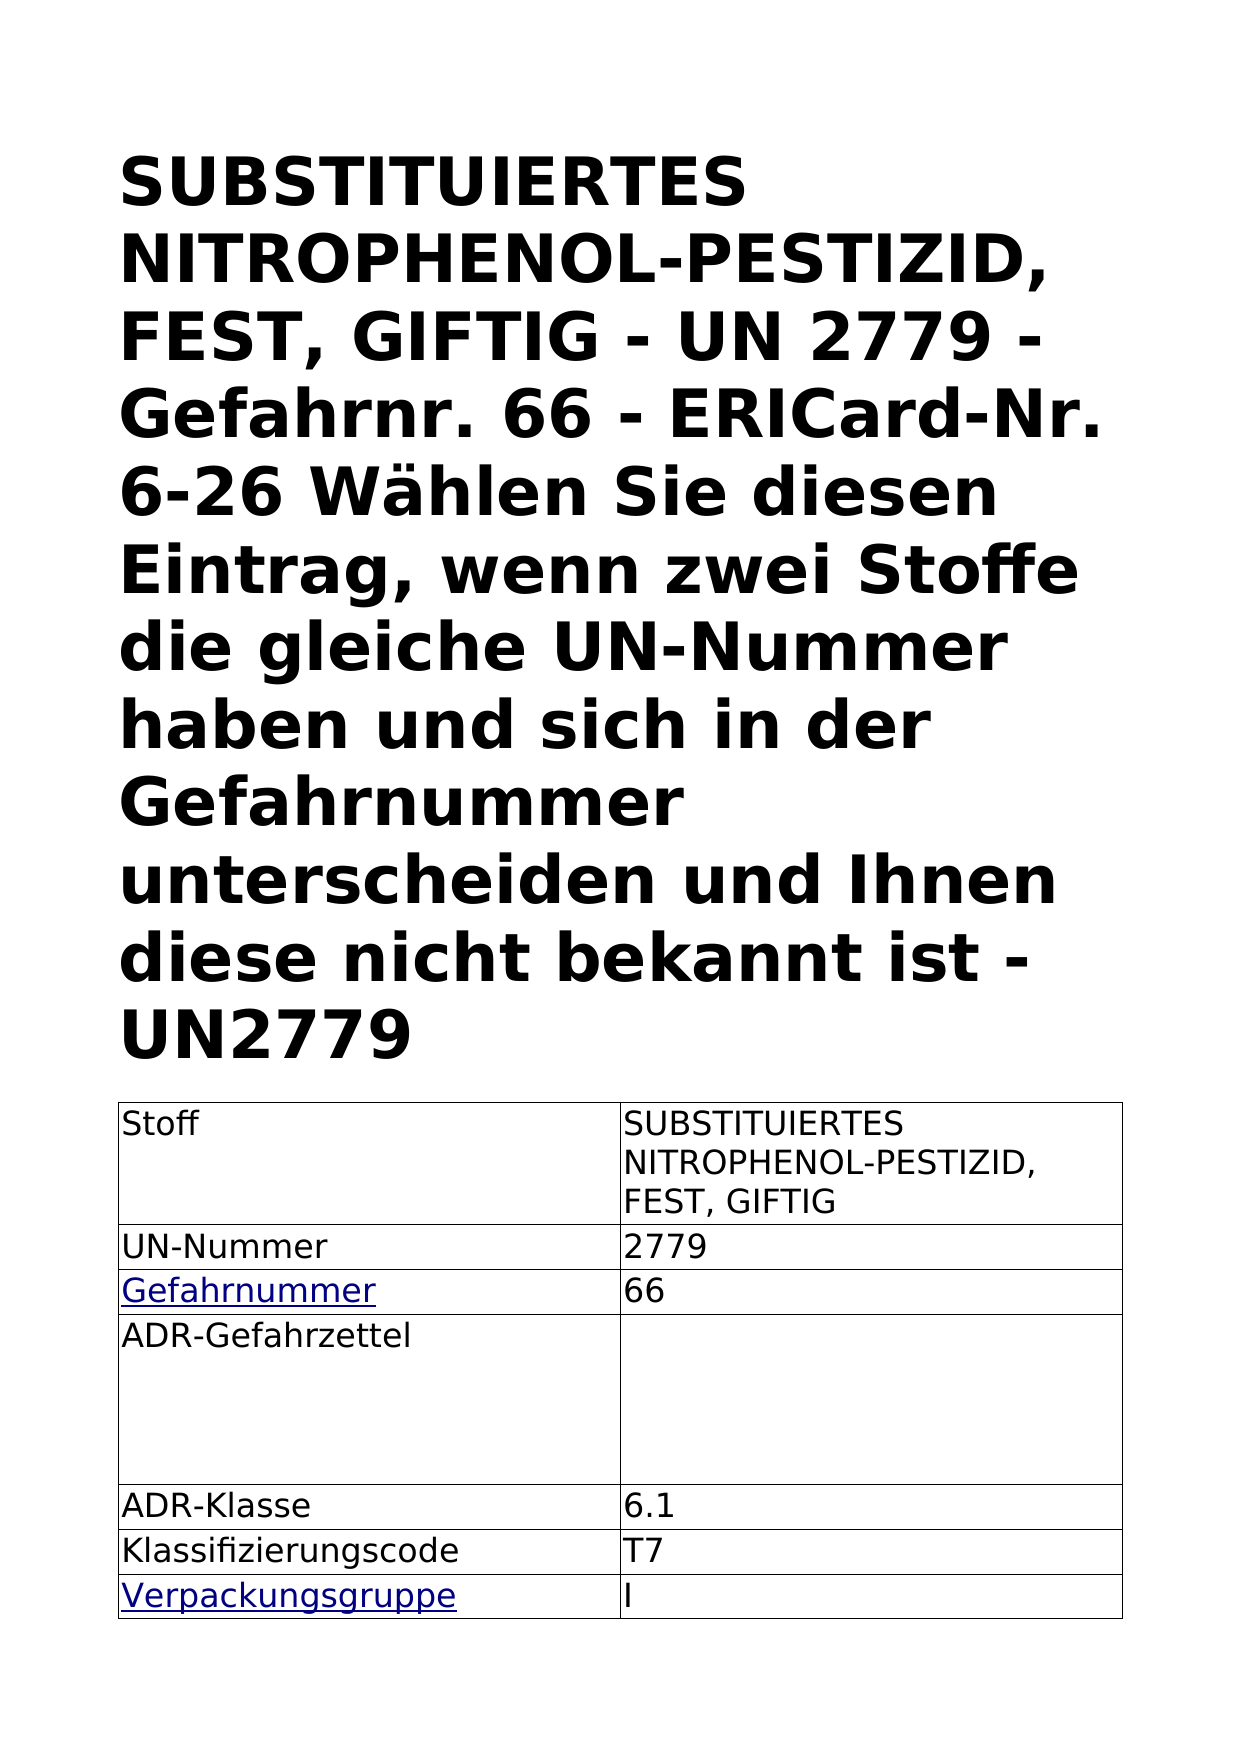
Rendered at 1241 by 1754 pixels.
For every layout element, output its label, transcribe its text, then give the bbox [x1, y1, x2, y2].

table_cell Gefahrnummer [119, 1270, 620, 1314]
table_cell [621, 1315, 1122, 1484]
subtitle SUBSTITUIERTES NITROPHENOL-PESTIZID, FEST, GIFTIG - UN 2779 - Gefahrnr. 66 - ERICard-Nr. 6-26 Wählen Sie diesen Eintrag, wenn zwei Stoffe die gleiche UN-Nummer haben und sich in der Gefahrnummer unterscheiden und Ihnen diese nicht bekannt ist - UN2779 [118, 143, 1122, 1074]
table_cell T7 [621, 1530, 1122, 1573]
table_cell ADR-Gefahrzettel [119, 1315, 620, 1484]
table_cell Klassifizierungscode [119, 1530, 620, 1573]
table_header Stoff [119, 1103, 620, 1224]
table_header SUBSTITUIERTES NITROPHENOL-PESTIZID, FEST, GIFTIG [621, 1103, 1122, 1224]
table_cell UN-Nummer [119, 1225, 620, 1269]
table_cell I [621, 1575, 1122, 1618]
table_cell Verpackungsgruppe [119, 1575, 620, 1618]
table_cell 66 [621, 1270, 1122, 1314]
table_cell ADR-Klasse [119, 1485, 620, 1529]
table_cell 6.1 [621, 1485, 1122, 1529]
table_cell 2779 [621, 1225, 1122, 1269]
